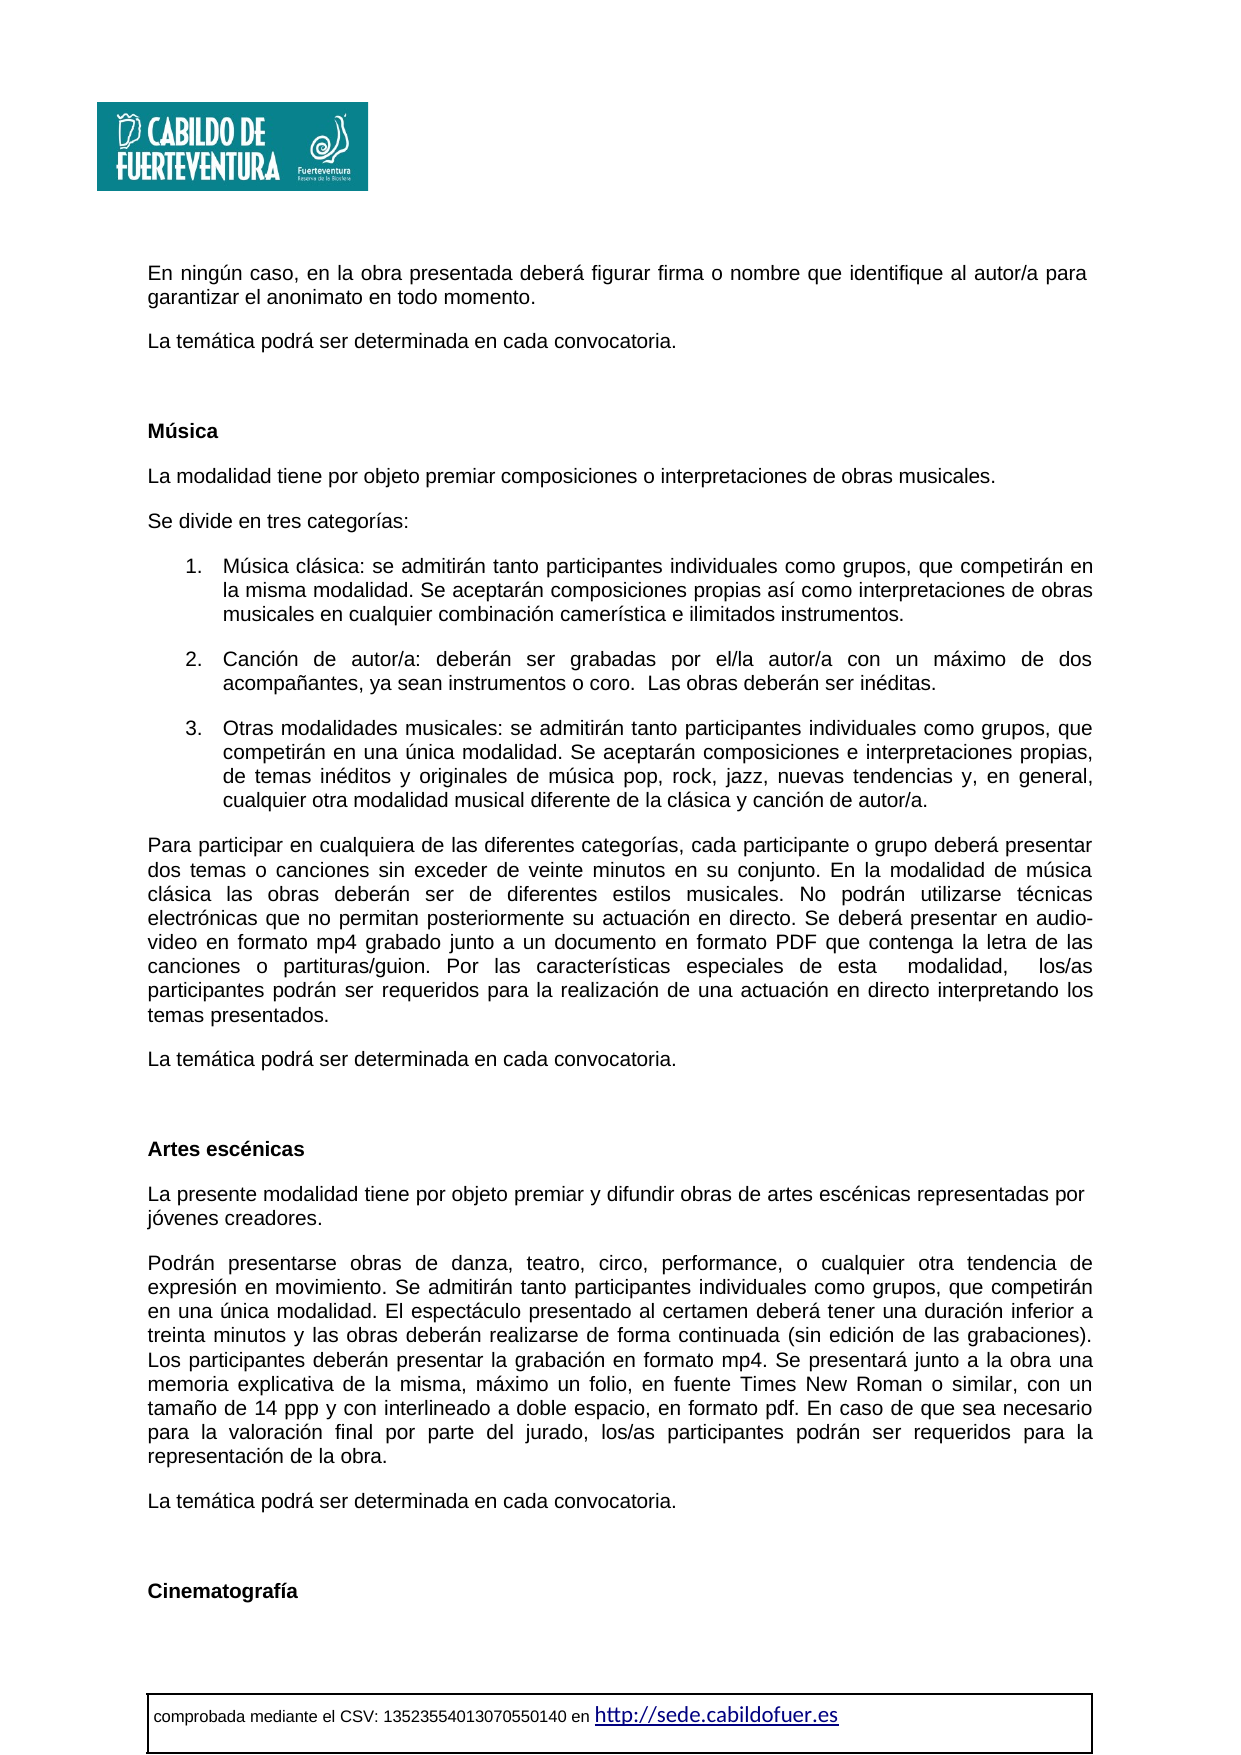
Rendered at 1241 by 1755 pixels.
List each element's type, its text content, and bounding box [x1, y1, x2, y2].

subtitle Música [147, 419, 1107, 443]
subtitle Cinematografía [147, 1579, 1107, 1603]
text La temática podrá ser determinada en cada convocatoria. [147, 1489, 1107, 1513]
text La temática podrá ser determinada en cada convocatoria. [147, 329, 1107, 353]
subtitle Artes escénicas [147, 1137, 1107, 1161]
text La modalidad tiene por objeto premiar composiciones o interpretaciones de obras musicales. Se divide en tres categorías: [147, 464, 1020, 532]
text En ningún caso, en la obra presentada deberá figurar firma o nombre que identifique al autor/a para garantizar el anonimato en todo momento. [147, 260, 1093, 308]
text Podrán presentarse obras de danza, teatro, circo, performance, o cualquier otra tendencia de expresión en movimiento. Se admitirán tanto participantes individuales como grupos, que competirán en una única modalidad. El espectáculo presentado al certamen deberá tener una duración inferior a treinta minutos y las obras deberán realizarse de forma continuada (sin edición de las grabaciones). Los participantes deberán presentar la grabación en formato mp4. Se presentará junto a la obra una memoria explicativa de la misma, máximo un folio, en fuente Times New Roman o similar, con un tamaño de 14 ppp y con interlineado a doble espacio, en formato pdf. En caso de que sea necesario para la valoración final por parte del jurado, los/as participantes podrán ser requeridos para la representación de la obra. [147, 1251, 1093, 1468]
text Para participar en cualquiera de las diferentes categorías, cada participante o grupo deberá presentar dos temas o canciones sin exceder de veinte minutos en su conjunto. En la modalidad de música clásica las obras deberán ser de diferentes estilos musicales. No podrán utilizarse técnicas electrónicas que no permitan posteriormente su actuación en directo. Se deberá presentar en audio- video en formato mp4 grabado junto a un documento en formato PDF que contenga la letra de las canciones o partituras/guion. Por las características especiales de esta modalidad, los/as participantes podrán ser requeridos para la realización de una actuación en directo interpretando los temas presentados. [147, 833, 1093, 1026]
list Canción de autor/a: deberán ser grabadas por el/la autor/a con un máximo de dos acompañantes, ya sean instrumentos o coro. Las obras deberán ser inéditas. [185, 647, 1093, 695]
list Otras modalidades musicales: se admitirán tanto participantes individuales como grupos, que competirán en una única modalidad. Se aceptarán composiciones e interpretaciones propias, de temas inéditos y originales de música pop, rock, jazz, nuevas tendencias y, en general, cualquier otra modalidad musical diferente de la clásica y canción de autor/a. [185, 716, 1093, 812]
text La temática podrá ser determinada en cada convocatoria. [147, 1047, 1107, 1071]
list Música clásica: se admitirán tanto participantes individuales como grupos, que competirán en la misma modalidad. Se aceptarán composiciones propias así como interpretaciones de obras musicales en cualquier combinación camerística e ilimitados instrumentos. [185, 553, 1093, 626]
text La presente modalidad tiene por objeto premiar y difundir obras de artes escénicas representadas por jóvenes creadores. [147, 1182, 1093, 1230]
